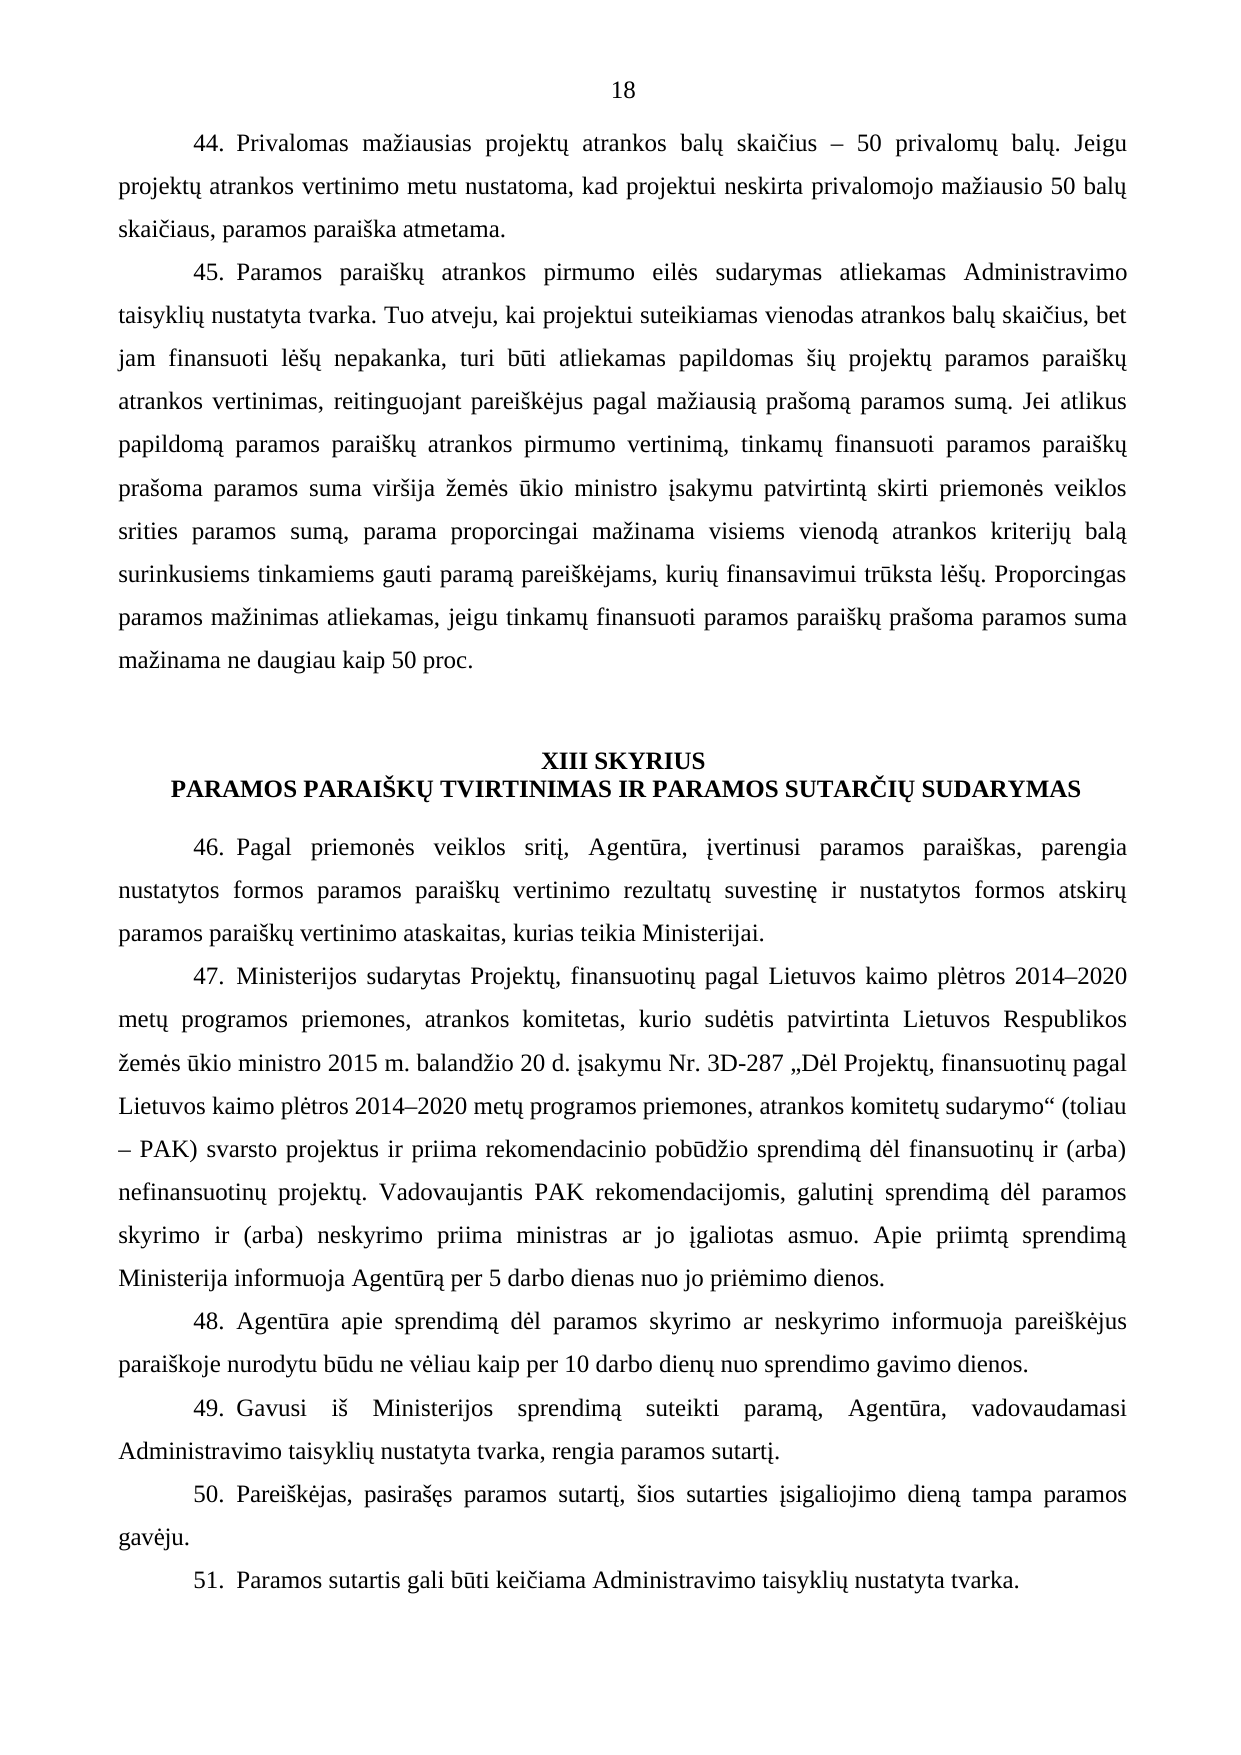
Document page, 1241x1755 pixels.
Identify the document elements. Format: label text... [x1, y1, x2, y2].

text XIII SKYRIUS [118, 746, 1128, 774]
text PARAMOS PARAIŠKŲ TVIRTINIMAS IR PARAMOS SUTARČIŲ SUDARYMAS [118, 774, 1128, 803]
text 51. Paramos sutartis gali būti keičiama Administravimo taisyklių nustatyta tvarka. [118, 1565, 1128, 1594]
text 44. Privalomas mažiausias projektų atrankos balų skaičius – 50 privalomų balų. Jeigu projektų atrankos vertinimo metu nustatoma, kad projektui neskirta privalomojo mažiausio 50 balų skaičiaus, paramos paraiška atmetama. [118, 128, 1128, 243]
text 49. Gavusi iš Ministerijos sprendimą suteikti paramą, Agentūra, vadovaudamasi Administravimo taisyklių nustatyta tvarka, rengia paramos sutartį. [118, 1393, 1128, 1464]
text 50. Pareiškėjas, pasirašęs paramos sutartį, šios sutarties įsigaliojimo dieną tampa paramos gavėju. [118, 1479, 1128, 1551]
text 48. Agentūra apie sprendimą dėl paramos skyrimo ar neskyrimo informuoja pareiškėjus paraiškoje nurodytu būdu ne vėliau kaip per 10 darbo dienų nuo sprendimo gavimo dienos. [118, 1306, 1128, 1378]
text 46. Pagal priemonės veiklos sritį, Agentūra, įvertinusi paramos paraiškas, parengia nustatytos formos paramos paraiškų vertinimo rezultatų suvestinę ir nustatytos formos atskirų paramos paraiškų vertinimo ataskaitas, kurias teikia Ministerijai. [118, 832, 1128, 947]
text 47. Ministerijos sudarytas Projektų, finansuotinų pagal Lietuvos kaimo plėtros 2014–2020 metų programos priemones, atrankos komitetas, kurio sudėtis patvirtinta Lietuvos Respublikos žemės ūkio ministro 2015 m. balandžio 20 d. įsakymu Nr. 3D-287 „Dėl Projektų, finansuotinų pagal Lietuvos kaimo plėtros 2014–2020 metų programos priemones, atrankos komitetų sudarymo“ (toliau – PAK) svarsto projektus ir priima rekomendacinio pobūdžio sprendimą dėl finansuotinų ir (arba) nefinansuotinų projektų. Vadovaujantis PAK rekomendacijomis, galutinį sprendimą dėl paramos skyrimo ir (arba) neskyrimo priima ministras ar jo įgaliotas asmuo. Apie priimtą sprendimą Ministerija informuoja Agentūrą per 5 darbo dienas nuo jo priėmimo dienos. [118, 961, 1128, 1292]
text 45. Paramos paraiškų atrankos pirmumo eilės sudarymas atliekamas Administravimo taisyklių nustatyta tvarka. Tuo atveju, kai projektui suteikiamas vienodas atrankos balų skaičius, bet jam finansuoti lėšų nepakanka, turi būti atliekamas papildomas šių projektų paramos paraiškų atrankos vertinimas, reitinguojant pareiškėjus pagal mažiausią prašomą paramos sumą. Jei atlikus papildomą paramos paraiškų atrankos pirmumo vertinimą, tinkamų finansuoti paramos paraiškų prašoma paramos suma viršija žemės ūkio ministro įsakymu patvirtintą skirti priemonės veiklos srities paramos sumą, parama proporcingai mažinama visiems vienodą atrankos kriterijų balą surinkusiems tinkamiems gauti paramą pareiškėjams, kurių finansavimui trūksta lėšų. Proporcingas paramos mažinimas atliekamas, jeigu tinkamų finansuoti paramos paraiškų prašoma paramos suma mažinama ne daugiau kaip 50 proc. [118, 257, 1128, 674]
